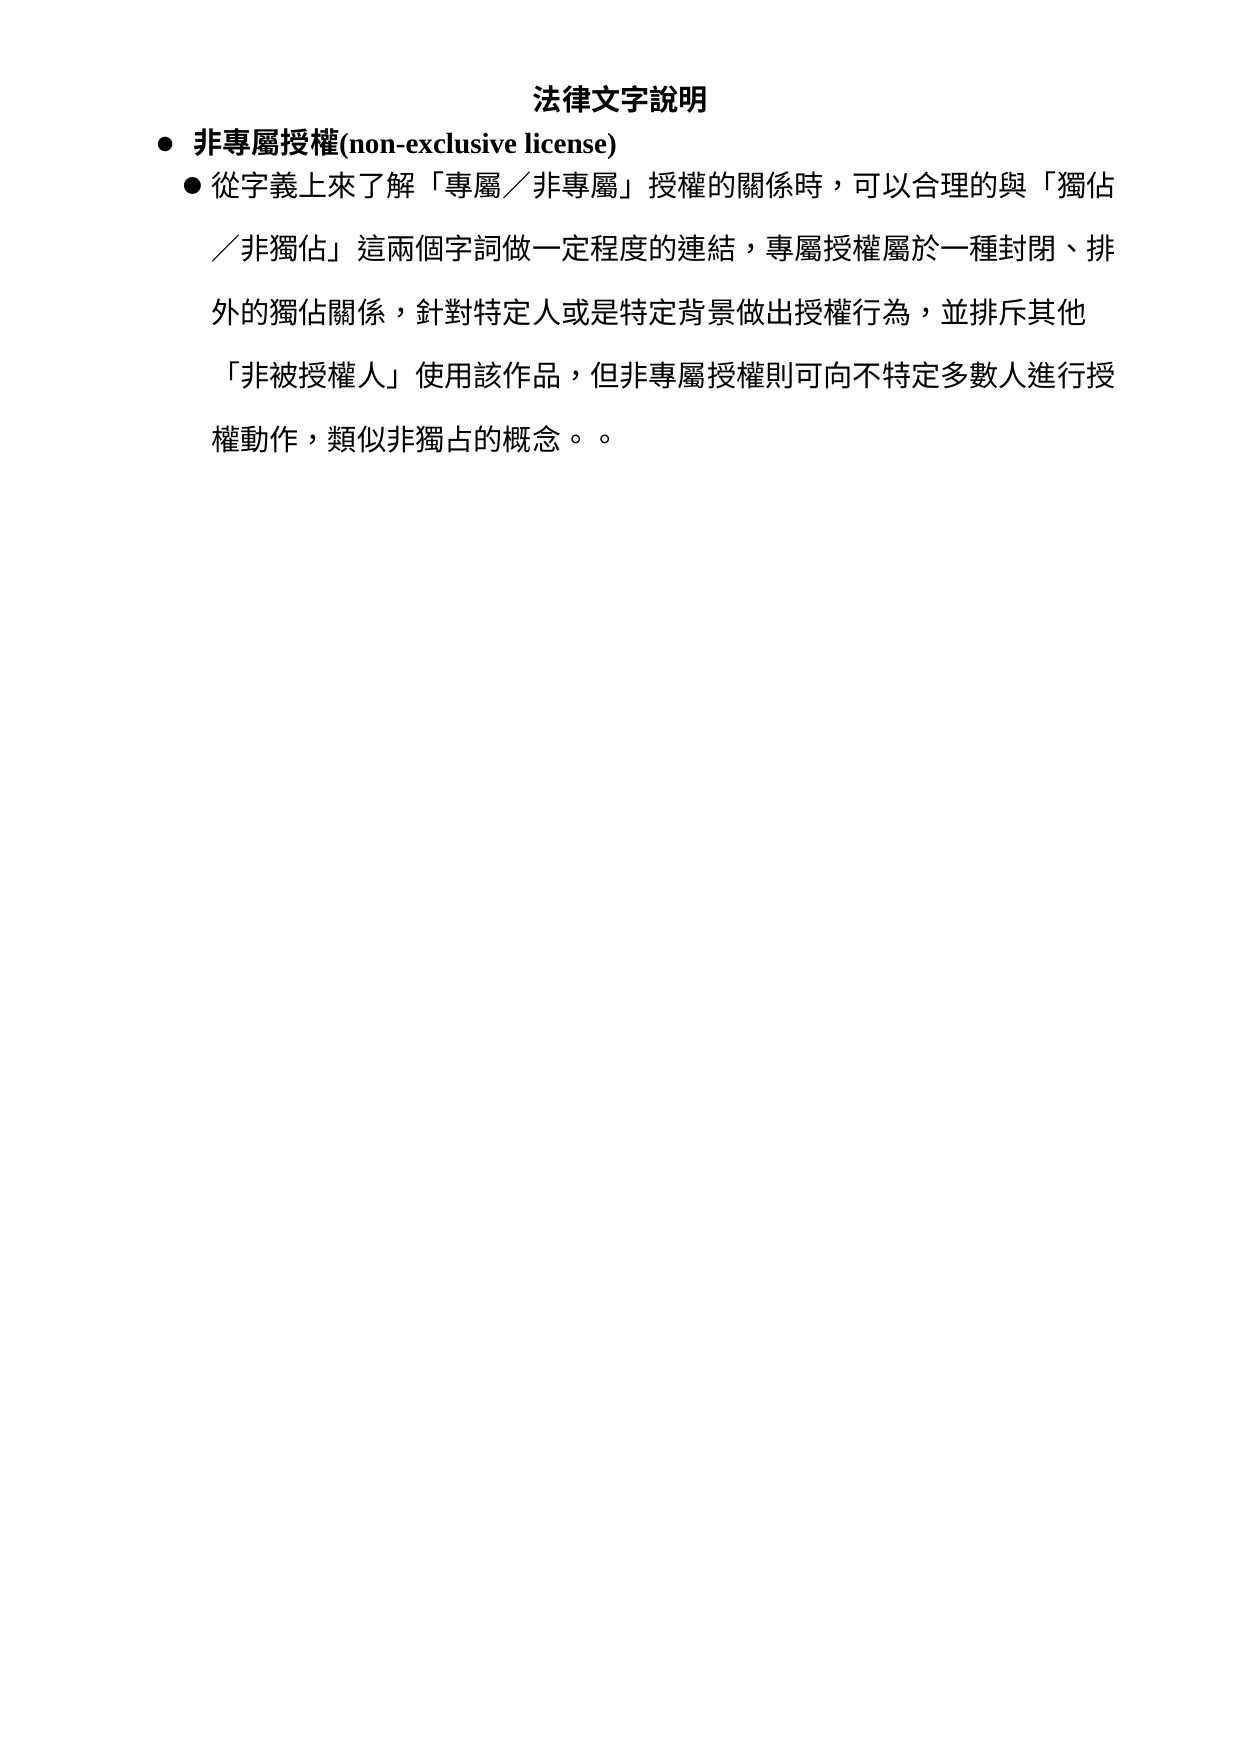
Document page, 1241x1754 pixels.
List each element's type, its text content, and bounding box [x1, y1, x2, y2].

text 法律文字說明 [118, 75, 1122, 119]
list 非專屬授權(non-exclusive license) [156, 119, 1122, 162]
list 從字義上來了解「專屬／非專屬」授權的關係時，可以合理的與「獨佔／非獨佔」這兩個字詞做一定程度的連結，專屬授權屬於一種封閉、排外的獨佔關係，針對特定人或是特定背景做出授權行為，並排斥其他「非被授權人」使用該作品，但非專屬授權則可向不特定多數人進行授權動作，類似非獨占的概念。。 [181, 162, 1122, 458]
